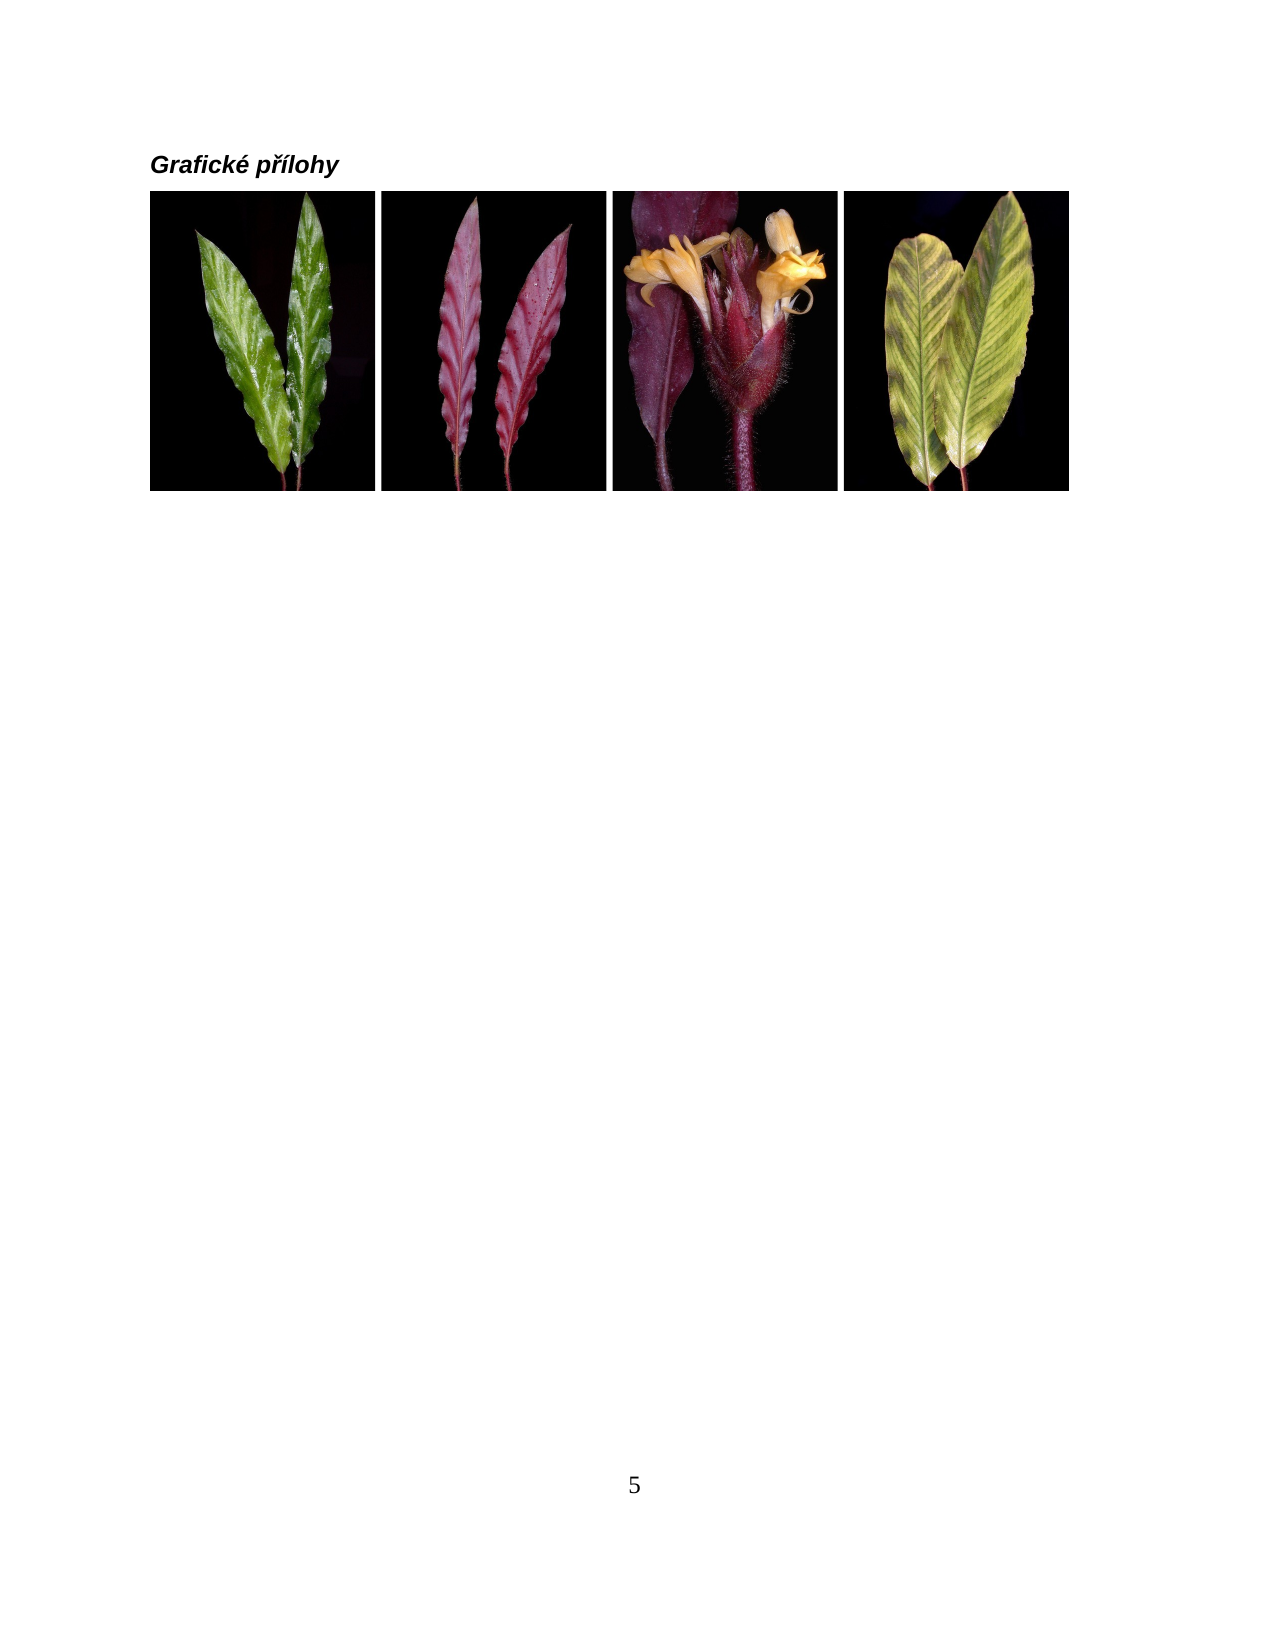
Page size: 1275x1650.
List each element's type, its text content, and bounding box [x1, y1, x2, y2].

picture [381, 191, 607, 491]
picture [843, 191, 1069, 491]
picture [612, 191, 838, 491]
subtitle Grafické přílohy [150, 150, 1125, 178]
picture [150, 191, 375, 491]
